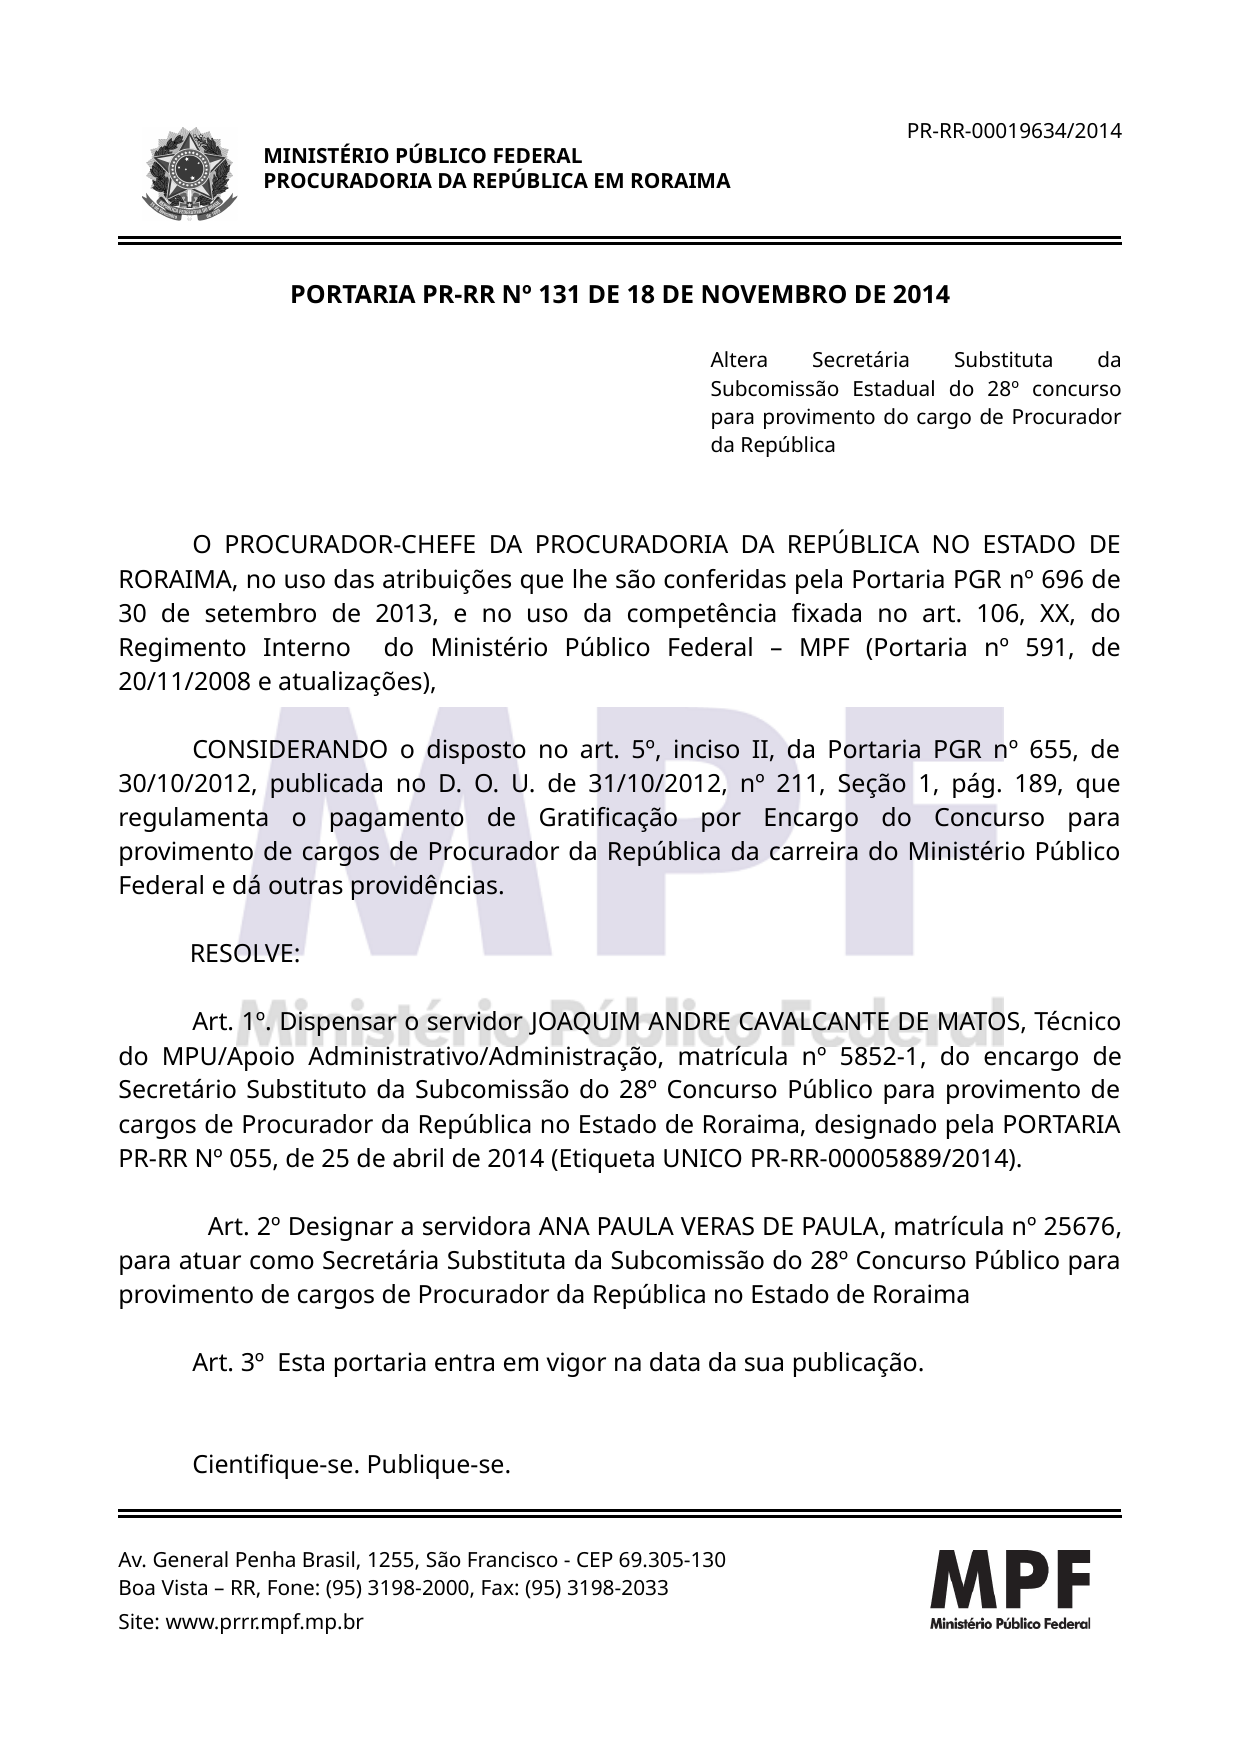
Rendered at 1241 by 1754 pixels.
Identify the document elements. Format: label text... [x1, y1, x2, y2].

picture [142, 127, 238, 221]
text Art. 3º Esta portaria entra em vigor na data da sua publicação. [118, 1345, 1122, 1379]
text Art. 2º Designar a servidora ANA PAULA VERAS DE PAULA, matrícula nº 25676, para atuar como Secretária Substituta da Subcomissão do 28º Concurso Público para provimento de cargos de Procurador da República no Estado de Roraima [118, 1208, 1122, 1311]
text MINISTÉRIO PÚBLICO FEDERAL PROCURADORIA DA REPÚBLICA EM RORAIMA [239, 143, 1122, 193]
picture [930, 1550, 1091, 1629]
picture [236, 970, 1004, 1004]
text Art. 1º. Dispensar o servidor JOAQUIM ANDRE CAVALCANTE DE MATOS, Técnico do MPU/Apoio Administrativo/Administração, matrícula nº 5852-1, do encargo de Secretário Substituto da Subcomissão do 28º Concurso Público para provimento de cargos de Procurador da República no Estado de Roraima, designado pela PORTARIA PR-RR Nº 055, de 25 de abril de 2014 (Etiqueta UNICO PR-RR-00005889/2014). [118, 1004, 1122, 1174]
text RESOLVE: [118, 936, 1122, 970]
text O PROCURADOR-CHEFE DA PROCURADORIA DA REPÚBLICA NO ESTADO DE RORAIMA, no uso das atribuições que lhe são conferidas pela Portaria PGR nº 696 de 30 de setembro de 2013, e no uso da competência fixada no art. 106, XX, do Regimento Interno do Ministério Público Federal – MPF (Portaria nº 591, de 20/11/2008 e atualizações), [118, 527, 1122, 697]
text PR-RR-00019634/2014 [192, 118, 1122, 143]
picture [236, 707, 1004, 732]
text Altera Secretária Substituta da Subcomissão Estadual do 28º concurso para provimento do cargo de Procurador da República [710, 345, 1122, 459]
text CONSIDERANDO o disposto no art. 5º, inciso II, da Portaria PGR nº 655, de 30/10/2012, publicada no D. O. U. de 31/10/2012, nº 211, Seção 1, pág. 189, que regulamenta o pagamento de Gratificação por Encargo do Concurso para provimento de cargos de Procurador da República da carreira do Ministério Público Federal e dá outras providências. [118, 732, 1122, 902]
text Cientifique-se. Publique-se. [118, 1447, 1122, 1481]
picture [236, 902, 1004, 936]
text PORTARIA PR-RR Nº 131 DE 18 DE NOVEMBRO DE 2014 [118, 277, 1122, 311]
